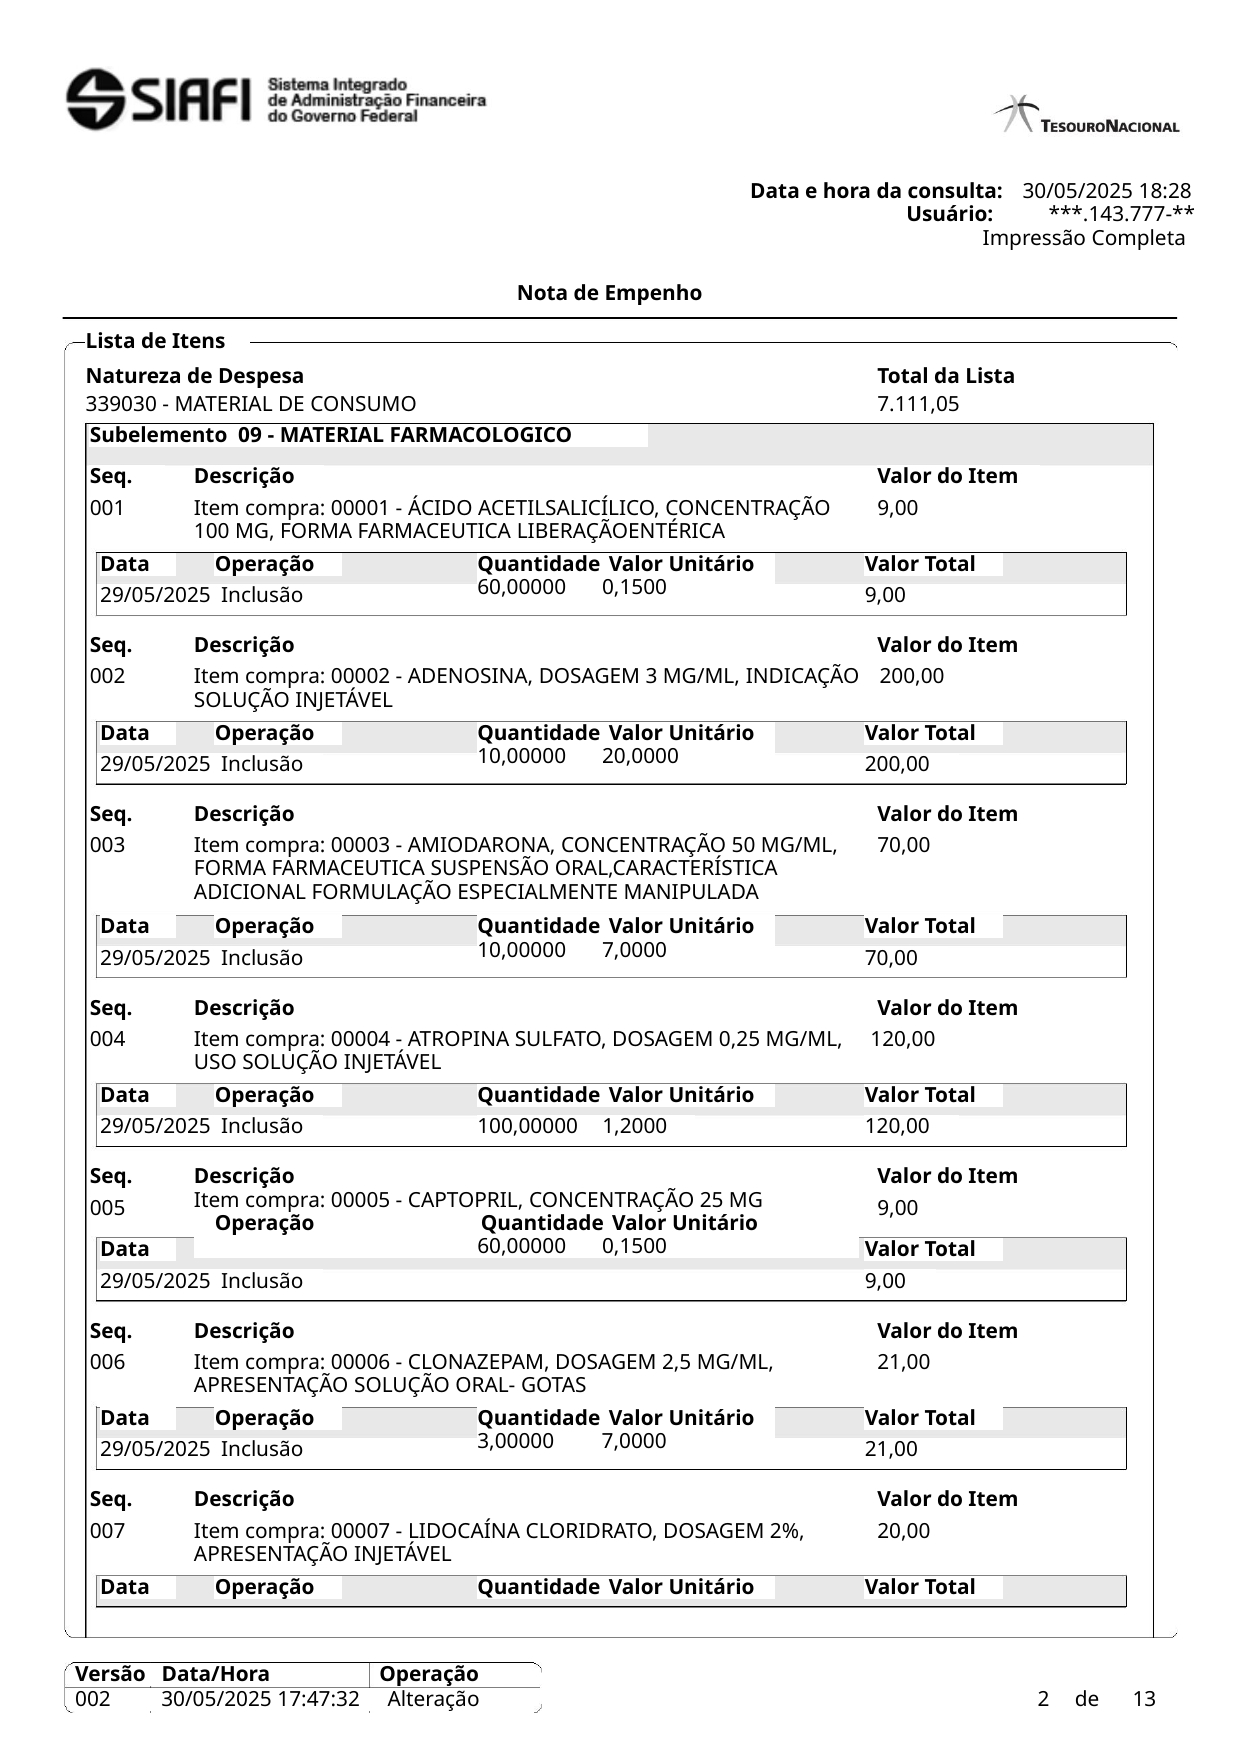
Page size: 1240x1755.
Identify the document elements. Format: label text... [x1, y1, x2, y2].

text 2 [1037, 1688, 1074, 1711]
text Descrição [194, 997, 324, 1020]
text Seq. [89, 997, 165, 1020]
text SOLUÇÃO INJETÁVEL [194, 688, 1053, 712]
text Seq. [89, 1319, 165, 1343]
text Data [100, 1238, 176, 1261]
text Quantidade Valor Unitário [477, 722, 775, 745]
text Operação [214, 1576, 342, 1599]
text 29/05/2025 Inclusão [100, 1269, 323, 1293]
text Valor do Item [877, 1165, 1040, 1188]
text Item compra: 00004 - ATROPINA SULFATO, DOSAGEM 0,25 MG/ML, 120,00 [194, 1028, 1053, 1051]
text Data [100, 722, 176, 745]
text Operação [379, 1663, 506, 1686]
text Nota de Empenho [517, 282, 725, 305]
text Item compra: 00002 - ADENOSINA, DOSAGEM 3 MG/ML, INDICAÇÃO 200,00 [194, 665, 1053, 688]
text 29/05/2025 Inclusão [100, 753, 323, 776]
text Item compra: 00006 - CLONAZEPAM, DOSAGEM 2,5 MG/ML, [194, 1351, 860, 1374]
text Operação [214, 1084, 342, 1107]
text 9,00 [877, 497, 949, 520]
text Operação [214, 915, 342, 938]
text Valor Total [864, 1238, 1003, 1261]
text 21,00 [877, 1351, 960, 1374]
text Versão Data/Hora [75, 1663, 290, 1686]
text 120,00 [864, 1115, 959, 1138]
text Descrição [194, 634, 324, 657]
text Valor do Item [877, 465, 1040, 488]
text 70,00 [864, 947, 948, 970]
text 005 [89, 1197, 156, 1220]
text 002 30/05/2025 17:47:32 Alteração [75, 1688, 526, 1711]
text Impressão Completa [982, 226, 1238, 249]
text 002 [89, 665, 156, 688]
text 29/05/2025 Inclusão [100, 1438, 323, 1461]
text Quantidade Valor Unitário [477, 1084, 775, 1107]
text 60,00000 0,1500 [477, 1235, 859, 1258]
text Operação [214, 553, 342, 576]
text Descrição [194, 465, 324, 488]
text FORMA FARMACEUTICA SUSPENSÃO ORAL,CARACTERÍSTICA [194, 857, 933, 881]
text Seq. [89, 803, 165, 826]
text Operação Quantidade Valor Unitário [214, 1212, 859, 1235]
text Valor Total [864, 1407, 1003, 1430]
text Valor do Item [877, 1488, 1040, 1511]
text Valor Total [864, 1576, 1003, 1599]
text Total da Lista [877, 365, 1042, 388]
text Lista de Itens [85, 330, 250, 353]
text 100 MG, FORMA FARMACEUTICA LIBERAÇÃOENTÉRICA [194, 520, 943, 543]
text 7.111,05 [877, 392, 989, 416]
text Data [100, 915, 176, 938]
text 10,00000 7,0000 [477, 938, 775, 962]
text de [1074, 1688, 1129, 1711]
text 9,00 [864, 584, 936, 607]
text Valor do Item [877, 997, 1040, 1020]
text USO SOLUÇÃO INJETÁVEL [194, 1051, 1053, 1074]
text Valor do Item [877, 803, 1040, 826]
text 3,00000 7,0000 [477, 1430, 775, 1453]
text Usuário: ***.143.777-** [906, 203, 1238, 226]
text 29/05/2025 Inclusão [100, 584, 323, 607]
text 200,00 [864, 753, 959, 776]
text Operação [214, 722, 342, 745]
text APRESENTAÇÃO INJETÁVEL [194, 1543, 904, 1566]
text Quantidade Valor Unitário [477, 1576, 775, 1599]
text Data e hora da consulta: 30/05/2025 18:28 [750, 180, 1238, 203]
text 003 [89, 834, 156, 857]
text Seq. [89, 465, 165, 488]
text Data [100, 553, 176, 576]
text Valor do Item [877, 1319, 1040, 1343]
text 004 [89, 1028, 156, 1051]
text Natureza de Despesa [85, 365, 326, 388]
text Valor Total [864, 1084, 1003, 1107]
text 339030 - MATERIAL DE CONSUMO [85, 392, 478, 416]
text Data [100, 1084, 176, 1107]
text APRESENTAÇÃO SOLUÇÃO ORAL- GOTAS [194, 1374, 860, 1397]
text 21,00 [864, 1438, 948, 1461]
text 9,00 [877, 1197, 949, 1220]
text Item compra: 00003 - AMIODARONA, CONCENTRAÇÃO 50 MG/ML, [194, 834, 877, 857]
text Valor Total [864, 915, 1003, 938]
text 29/05/2025 Inclusão [100, 1115, 323, 1138]
text Item compra: 00005 - CAPTOPRIL, CONCENTRAÇÃO 25 MG [194, 1188, 859, 1212]
text Seq. [89, 1488, 165, 1511]
text Data [100, 1407, 176, 1430]
text Seq. [89, 634, 165, 657]
text 007 [89, 1519, 156, 1543]
text 60,00000 0,1500 [477, 576, 775, 599]
text 20,00 [877, 1519, 960, 1543]
text 70,00 [877, 834, 960, 857]
text 100,00000 1,2000 [477, 1115, 695, 1138]
text Seq. [89, 1165, 165, 1188]
text Descrição [194, 1319, 324, 1343]
text Valor Total [864, 553, 1003, 576]
text Quantidade Valor Unitário [477, 553, 775, 576]
text Item compra: 00007 - LIDOCAÍNA CLORIDRATO, DOSAGEM 2%, [194, 1519, 877, 1543]
text Item compra: 00001 - ÁCIDO ACETILSALICÍLICO, CONCENTRAÇÃO [194, 497, 877, 520]
text Subelemento 09 - MATERIAL FARMACOLOGICO [89, 424, 648, 447]
text Quantidade Valor Unitário [477, 915, 775, 938]
text Quantidade Valor Unitário [477, 1407, 775, 1430]
text 006 [89, 1351, 156, 1374]
text 10,00000 20,0000 [477, 745, 775, 768]
text Descrição [194, 1165, 859, 1188]
text Data [100, 1576, 176, 1599]
text 29/05/2025 Inclusão [100, 947, 323, 970]
text Descrição [194, 803, 324, 826]
text 001 [89, 497, 156, 520]
text Descrição [194, 1488, 324, 1511]
text ADICIONAL FORMULAÇÃO ESPECIALMENTE MANIPULADA [194, 881, 933, 904]
text Valor do Item [877, 634, 1040, 657]
text Operação [214, 1407, 342, 1430]
text 9,00 [864, 1269, 936, 1293]
text 13 [1132, 1688, 1187, 1711]
text Valor Total [864, 722, 1003, 745]
